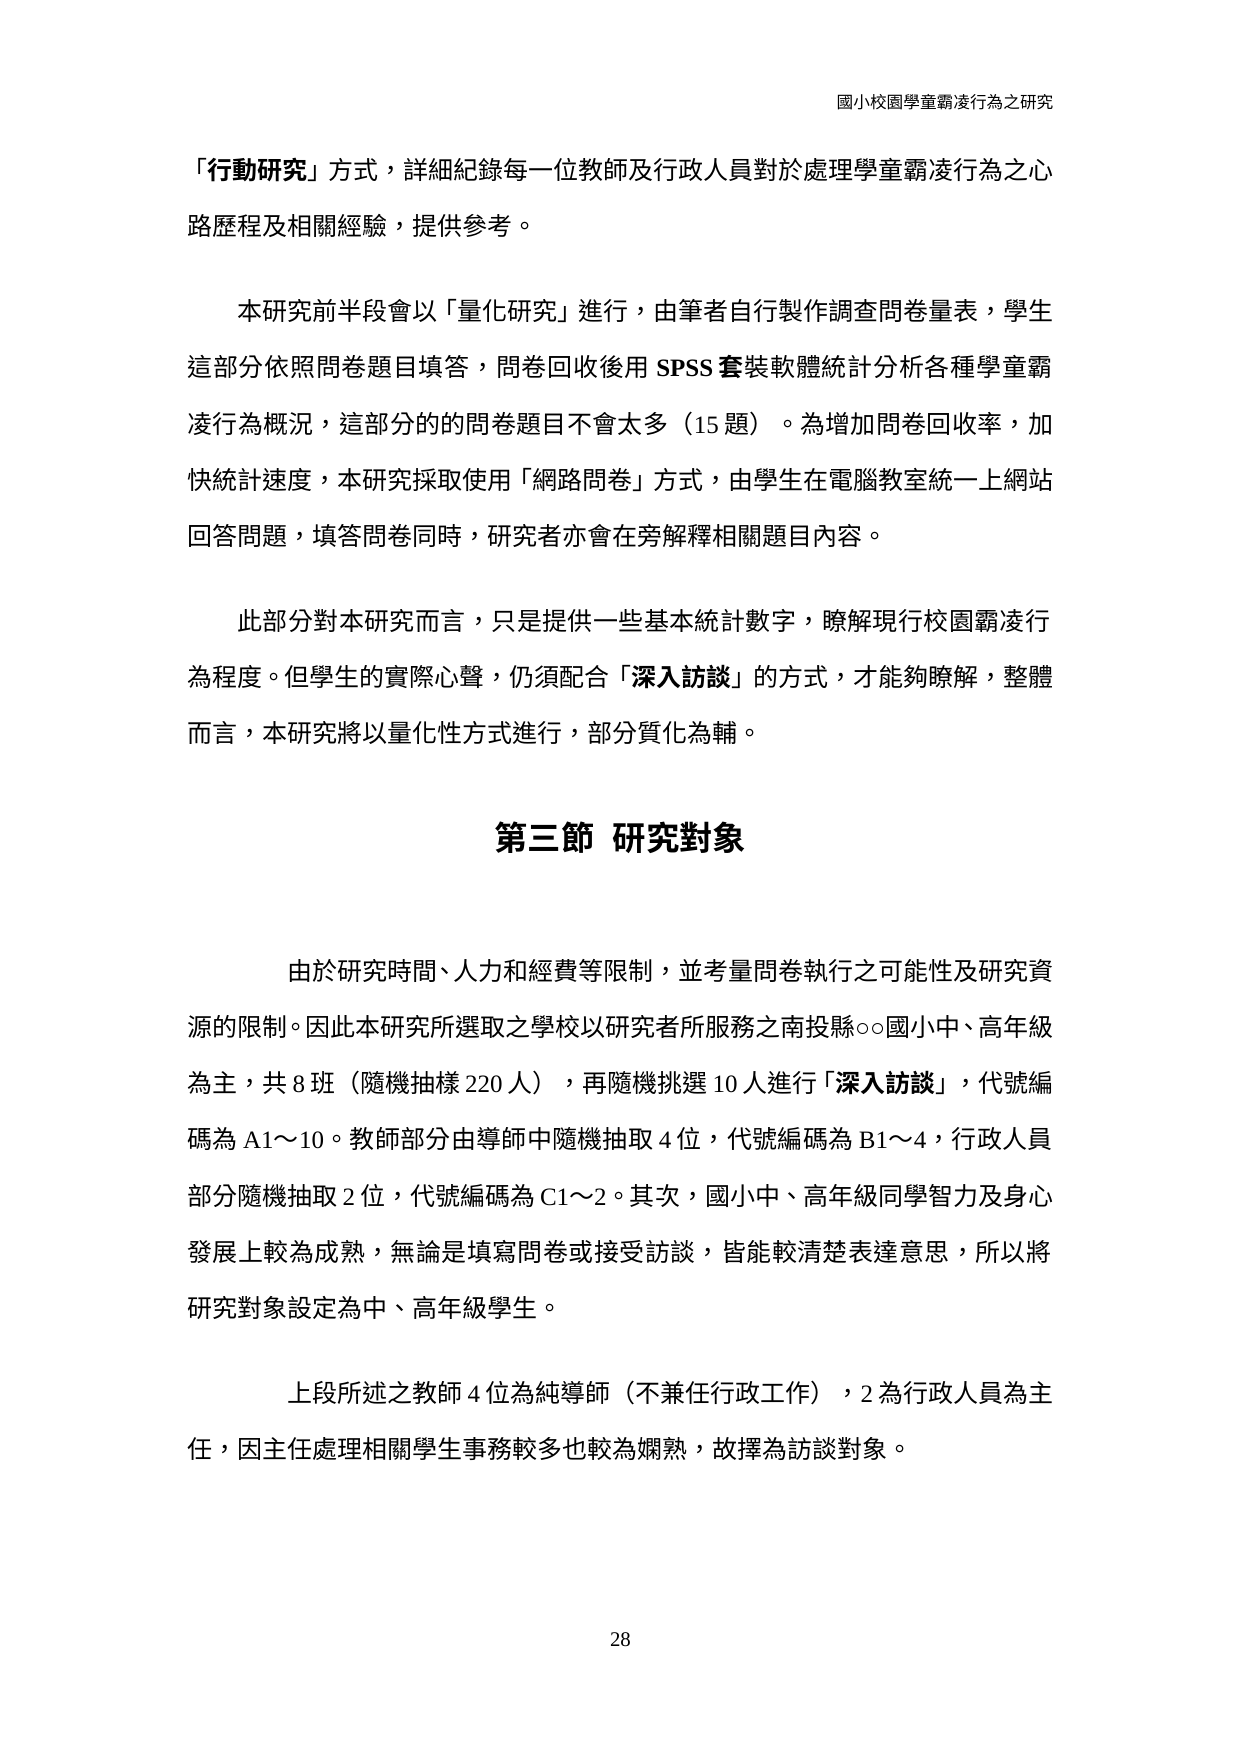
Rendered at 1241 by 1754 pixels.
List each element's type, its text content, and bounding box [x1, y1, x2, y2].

text 此部分對本研究而言，只是提供一些基本統計數字，瞭解現行校園霸凌行為程度。但學生的實際心聲，仍須配合「深入訪談」的方式，才能夠瞭解，整體而言，本研究將以量化性方式進行，部分質化為輔。 [187, 601, 1053, 751]
text 上段所述之教師4位為純導師（不兼任行政工作），2為行政人員為主任，因主任處理相關學生事務較多也較為嫻熟，故擇為訪談對象。 [187, 1373, 1053, 1467]
text 本研究之研究工具及分析方法將以「問卷調查」及「質性研究」方式進行，問卷調查對象以縣內○○國小為主，在校內中、高年級學生中隨機挑選220人，配合自製之訪談問卷進行「問卷調查」，再隨機挑選10人進行「深入訪談」，並以「行動研究」方式，詳細紀錄每一位教師及行政人員對於處理學童霸凌行為之心路歷程及相關經驗，提供參考。 [187, 150, 1053, 244]
text 由於研究時間、人力和經費等限制，並考量問卷執行之可能性及研究資源的限制。因此本研究所選取之學校以研究者所服務之南投縣○○國小中、高年級為主，共8班（隨機抽樣220人），再隨機挑選10人進行「深入訪談」，代號編碼為A1～10。教師部分由導師中隨機抽取4位，代號編碼為B1～4，行政人員部分隨機抽取2位，代號編碼為C1～2。其次，國小中、高年級同學智力及身心發展上較為成熟，無論是填寫問卷或接受訪談，皆能較清楚表達意思，所以將研究對象設定為中、高年級學生。 [187, 951, 1053, 1326]
subtitle 第三節 研究對象 [187, 798, 1053, 873]
text 本研究前半段會以「量化研究」進行，由筆者自行製作調查問卷量表，學生這部分依照問卷題目填答，問卷回收後用SPSS套裝軟體統計分析各種學童霸凌行為概況，這部分的的問卷題目不會太多（15題）。為增加問卷回收率，加快統計速度，本研究採取使用「網路問卷」方式，由學生在電腦教室統一上網站回答問題，填答問卷同時，研究者亦會在旁解釋相關題目內容。 [187, 291, 1053, 553]
